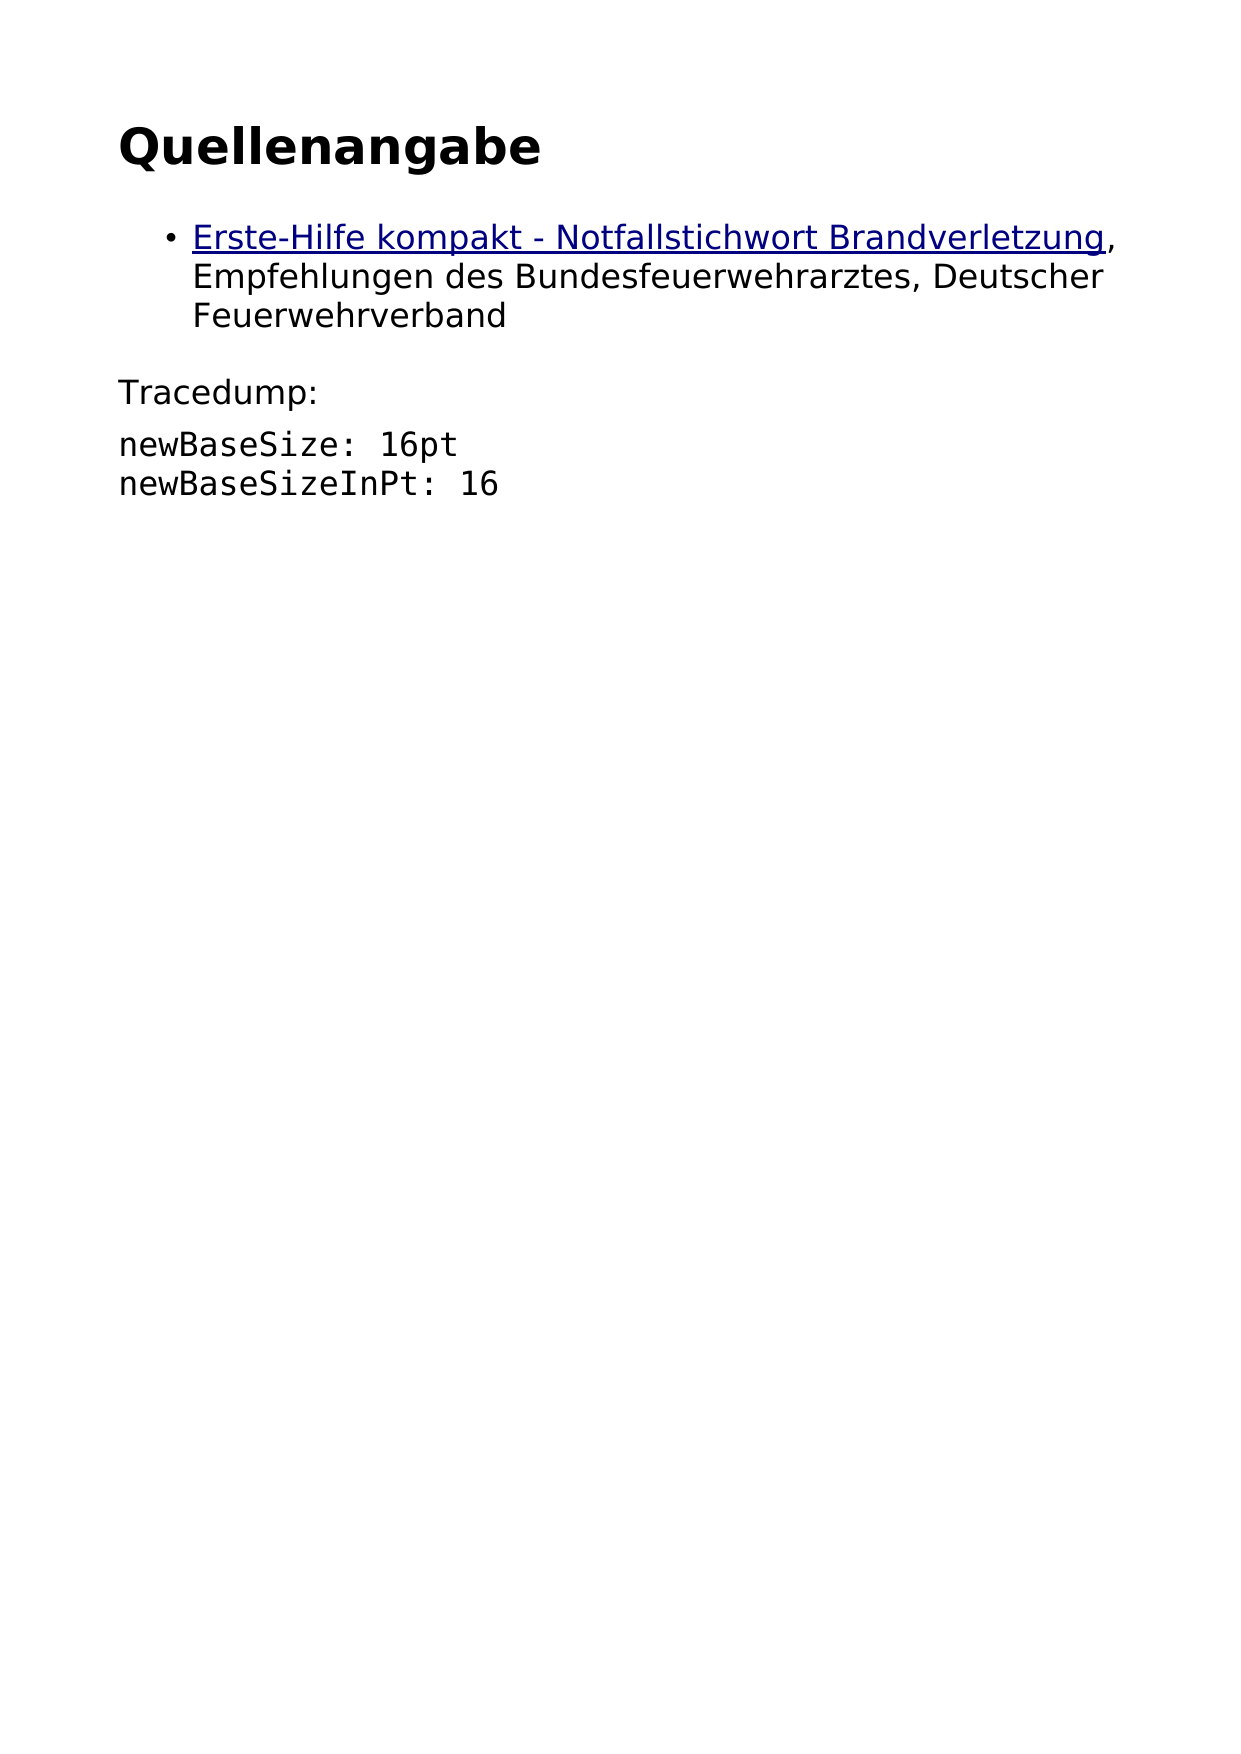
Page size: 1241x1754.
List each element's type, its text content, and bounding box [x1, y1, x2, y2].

text newBaseSize: 16pt newBaseSizeInPt: 16 [118, 425, 1122, 503]
subtitle Quellenangabe [118, 118, 1122, 176]
text Tracedump: [118, 335, 1122, 413]
list Erste-Hilfe kompakt - Notfallstichwort Brandverletzung, Empfehlungen des Bundesfeuerwehrarztes, Deutscher Feuerwehrverband [177, 218, 1122, 335]
